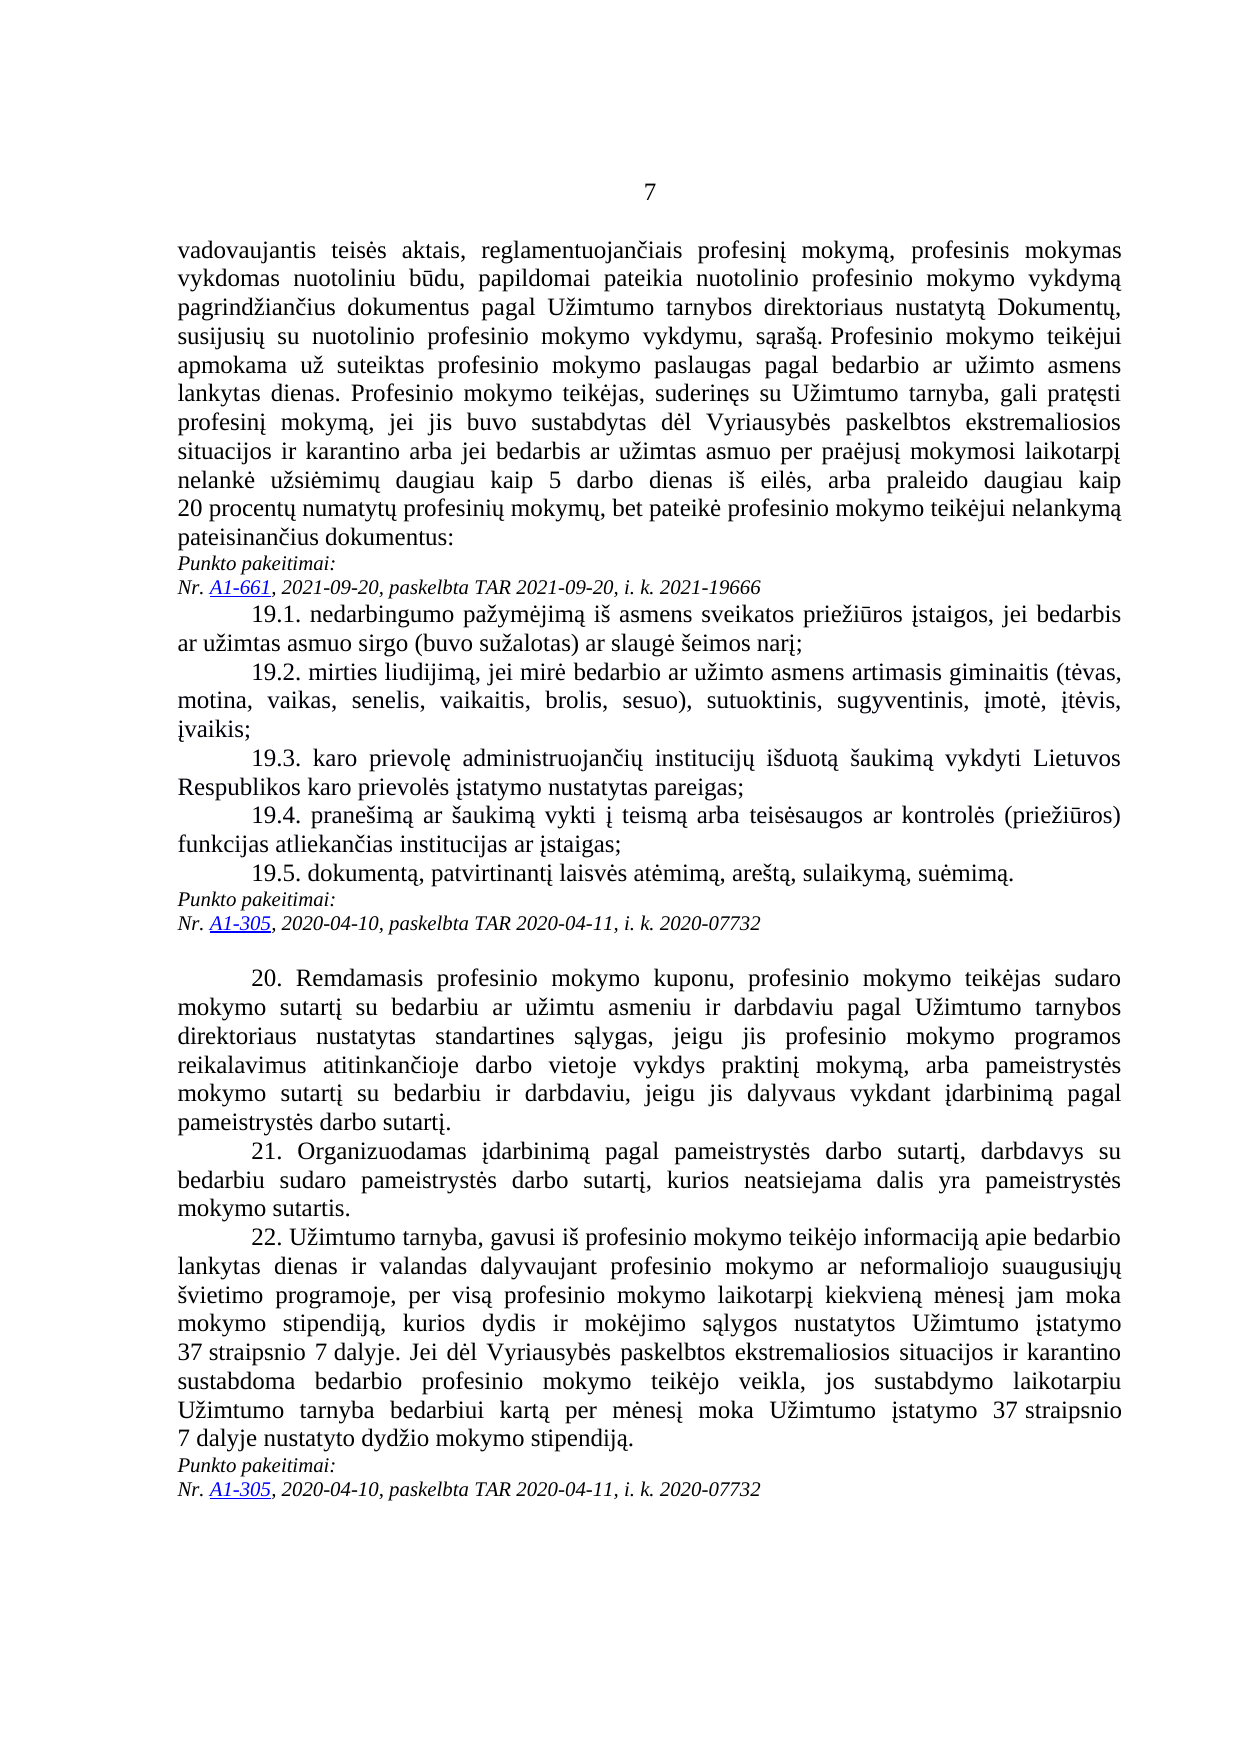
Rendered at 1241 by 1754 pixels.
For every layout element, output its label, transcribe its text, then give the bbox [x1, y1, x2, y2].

text 19.2. mirties liudijimą, jei mirė bedarbio ar užimto asmens artimasis giminaitis (tėvas, motina, vaikas, senelis, vaikaitis, brolis, sesuo), sutuoktinis, sugyventinis, įmotė, įtėvis, įvaikis; [177, 657, 1122, 743]
text vadovaujantis teisės aktais, reglamentuojančiais profesinį mokymą, profesinis mokymas vykdomas nuotoliniu būdu, papildomai pateikia nuotolinio profesinio mokymo vykdymą pagrindžiančius dokumentus pagal Užimtumo tarnybos direktoriaus nustatytą Dokumentų, susijusių su nuotolinio profesinio mokymo vykdymu, sąrašą. Profesinio mokymo teikėjui apmokama už suteiktas profesinio mokymo paslaugas pagal bedarbio ar užimto asmens lankytas dienas. Profesinio mokymo teikėjas, suderinęs su Užimtumo tarnyba, gali pratęsti profesinį mokymą, jei jis buvo sustabdytas dėl Vyriausybės paskelbtos ekstremaliosios situacijos ir karantino arba jei bedarbis ar užimtas asmuo per praėjusį mokymosi laikotarpį nelankė užsiėmimų daugiau kaip 5 darbo dienas iš eilės, arba praleido daugiau kaip 20 procentų numatytų profesinių mokymų, bet pateikė profesinio mokymo teikėjui nelankymą pateisinančius dokumentus: [177, 235, 1122, 551]
text Nr. A1-305, 2020-04-10, paskelbta TAR 2020-04-11, i. k. 2020-07732 [177, 1477, 1122, 1501]
text Nr. A1-661, 2021-09-20, paskelbta TAR 2021-09-20, i. k. 2021-19666 [177, 575, 1122, 599]
text 19.1. nedarbingumo pažymėjimą iš asmens sveikatos priežiūros įstaigos, jei bedarbis ar užimtas asmuo sirgo (buvo sužalotas) ar slaugė šeimos narį; [177, 599, 1122, 657]
text Nr. A1-305, 2020-04-10, paskelbta TAR 2020-04-11, i. k. 2020-07732 [177, 911, 1122, 935]
text 21. Organizuodamas įdarbinimą pagal pameistrystės darbo sutartį, darbdavys su bedarbiu sudaro pameistrystės darbo sutartį, kurios neatsiejama dalis yra pameistrystės mokymo sutartis. [177, 1136, 1122, 1222]
text 19.3. karo prievolę administruojančių institucijų išduotą šaukimą vykdyti Lietuvos Respublikos karo prievolės įstatymo nustatytas pareigas; [177, 743, 1122, 800]
text 19.4. pranešimą ar šaukimą vykti į teismą arba teisėsaugos ar kontrolės (priežiūros) funkcijas atliekančias institucijas ar įstaigas; [177, 800, 1122, 858]
text 22. Užimtumo tarnyba, gavusi iš profesinio mokymo teikėjo informaciją apie bedarbio lankytas dienas ir valandas dalyvaujant profesinio mokymo ar neformaliojo suaugusiųjų švietimo programoje, per visą profesinio mokymo laikotarpį kiekvieną mėnesį jam moka mokymo stipendiją, kurios dydis ir mokėjimo sąlygos nustatytos Užimtumo įstatymo 37 straipsnio 7 dalyje. Jei dėl Vyriausybės paskelbtos ekstremaliosios situacijos ir karantino sustabdoma bedarbio profesinio mokymo teikėjo veikla, jos sustabdymo laikotarpiu Užimtumo tarnyba bedarbiui kartą per mėnesį moka Užimtumo įstatymo 37 straipsnio 7 dalyje nustatyto dydžio mokymo stipendiją. [177, 1222, 1122, 1453]
text Punkto pakeitimai: [177, 1453, 1122, 1477]
text Punkto pakeitimai: [177, 551, 1122, 575]
text Punkto pakeitimai: [177, 887, 1122, 911]
text 19.5. dokumentą, patvirtinantį laisvės atėmimą, areštą, sulaikymą, suėmimą. [177, 858, 1122, 887]
text 20. Remdamasis profesinio mokymo kuponu, profesinio mokymo teikėjas sudaro mokymo sutartį su bedarbiu ar užimtu asmeniu ir darbdaviu pagal Užimtumo tarnybos direktoriaus nustatytas standartines sąlygas, jeigu jis profesinio mokymo programos reikalavimus atitinkančioje darbo vietoje vykdys praktinį mokymą, arba pameistrystės mokymo sutartį su bedarbiu ir darbdaviu, jeigu jis dalyvaus vykdant įdarbinimą pagal pameistrystės darbo sutartį. [177, 963, 1122, 1136]
